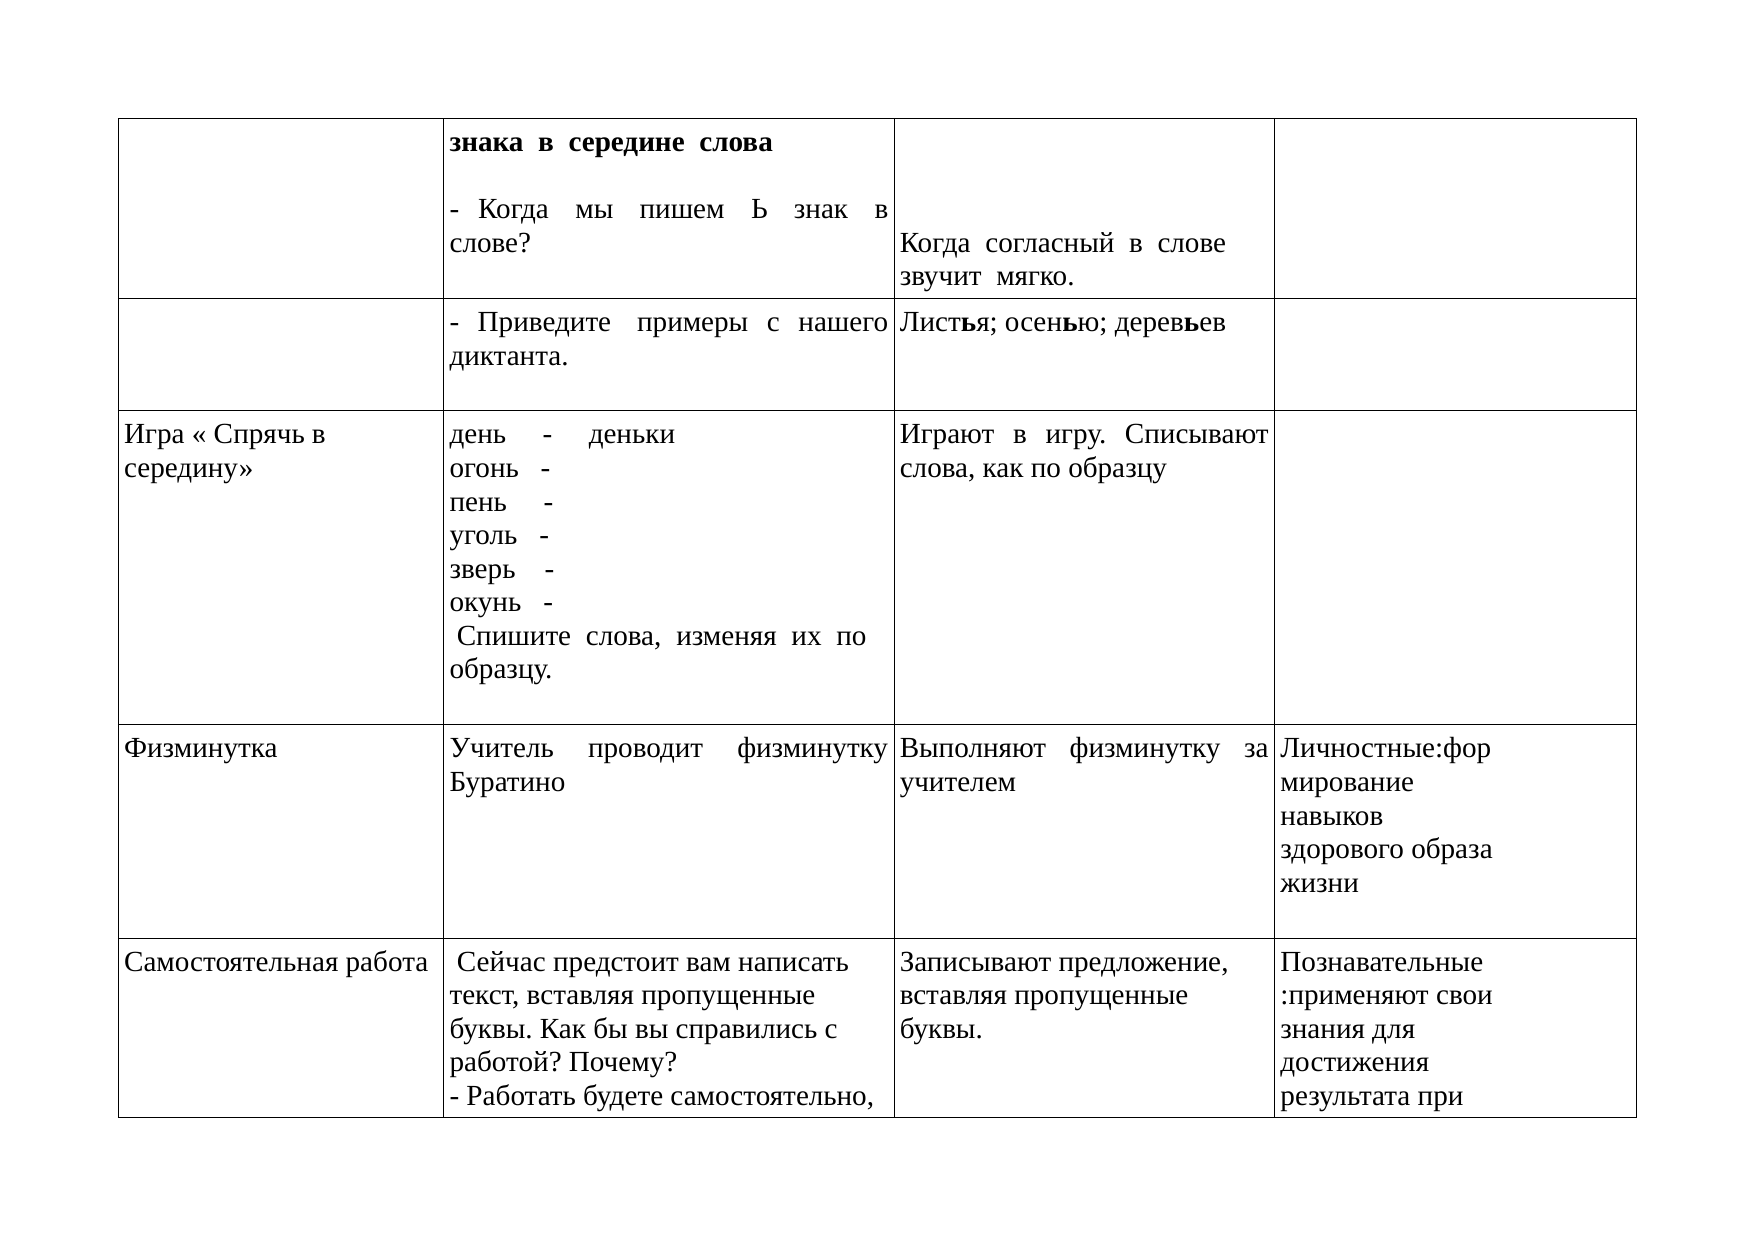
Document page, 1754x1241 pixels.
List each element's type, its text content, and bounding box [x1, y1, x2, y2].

table_cell Выполняют физминутку за учителем [895, 725, 1274, 937]
table_cell Учитель проводит физминутку Буратино [444, 725, 894, 937]
table_cell Листья; осенью; деревьев [895, 299, 1274, 410]
table_cell [119, 119, 443, 298]
table_cell знака в середине слова - Когда мы пишем Ь знак в слове? [444, 119, 894, 298]
table_cell [1275, 299, 1636, 410]
table_cell [1275, 411, 1636, 724]
table_cell Познавательные :применяют свои знания для достижения результата при [1275, 939, 1636, 1117]
table_cell Самостоятельная работа [119, 939, 443, 1117]
table_cell Когда согласный в слове звучит мягко. [895, 119, 1274, 298]
table_cell Сейчас предстоит вам написать текст, вставляя пропущенные буквы. Как бы вы справились с работой? Почему? - Работать будете самостоятельно, [444, 939, 894, 1117]
table_cell Физминутка [119, 725, 443, 937]
table_cell Личностные:фор мирование навыков здорового образа жизни [1275, 725, 1636, 937]
table_cell [1275, 119, 1636, 298]
table_cell день - деньки огонь - пень - уголь - зверь - окунь - Спишите слова, изменяя их по образцу. [444, 411, 894, 724]
table_cell Играют в игру. Списывают слова, как по образцу [895, 411, 1274, 724]
table_cell - Приведите примеры с нашего диктанта. [444, 299, 894, 410]
table_cell Записывают предложение, вставляя пропущенные буквы. [895, 939, 1274, 1117]
table_cell Игра « Спрячь в середину» [119, 411, 443, 724]
table_cell [119, 299, 443, 410]
